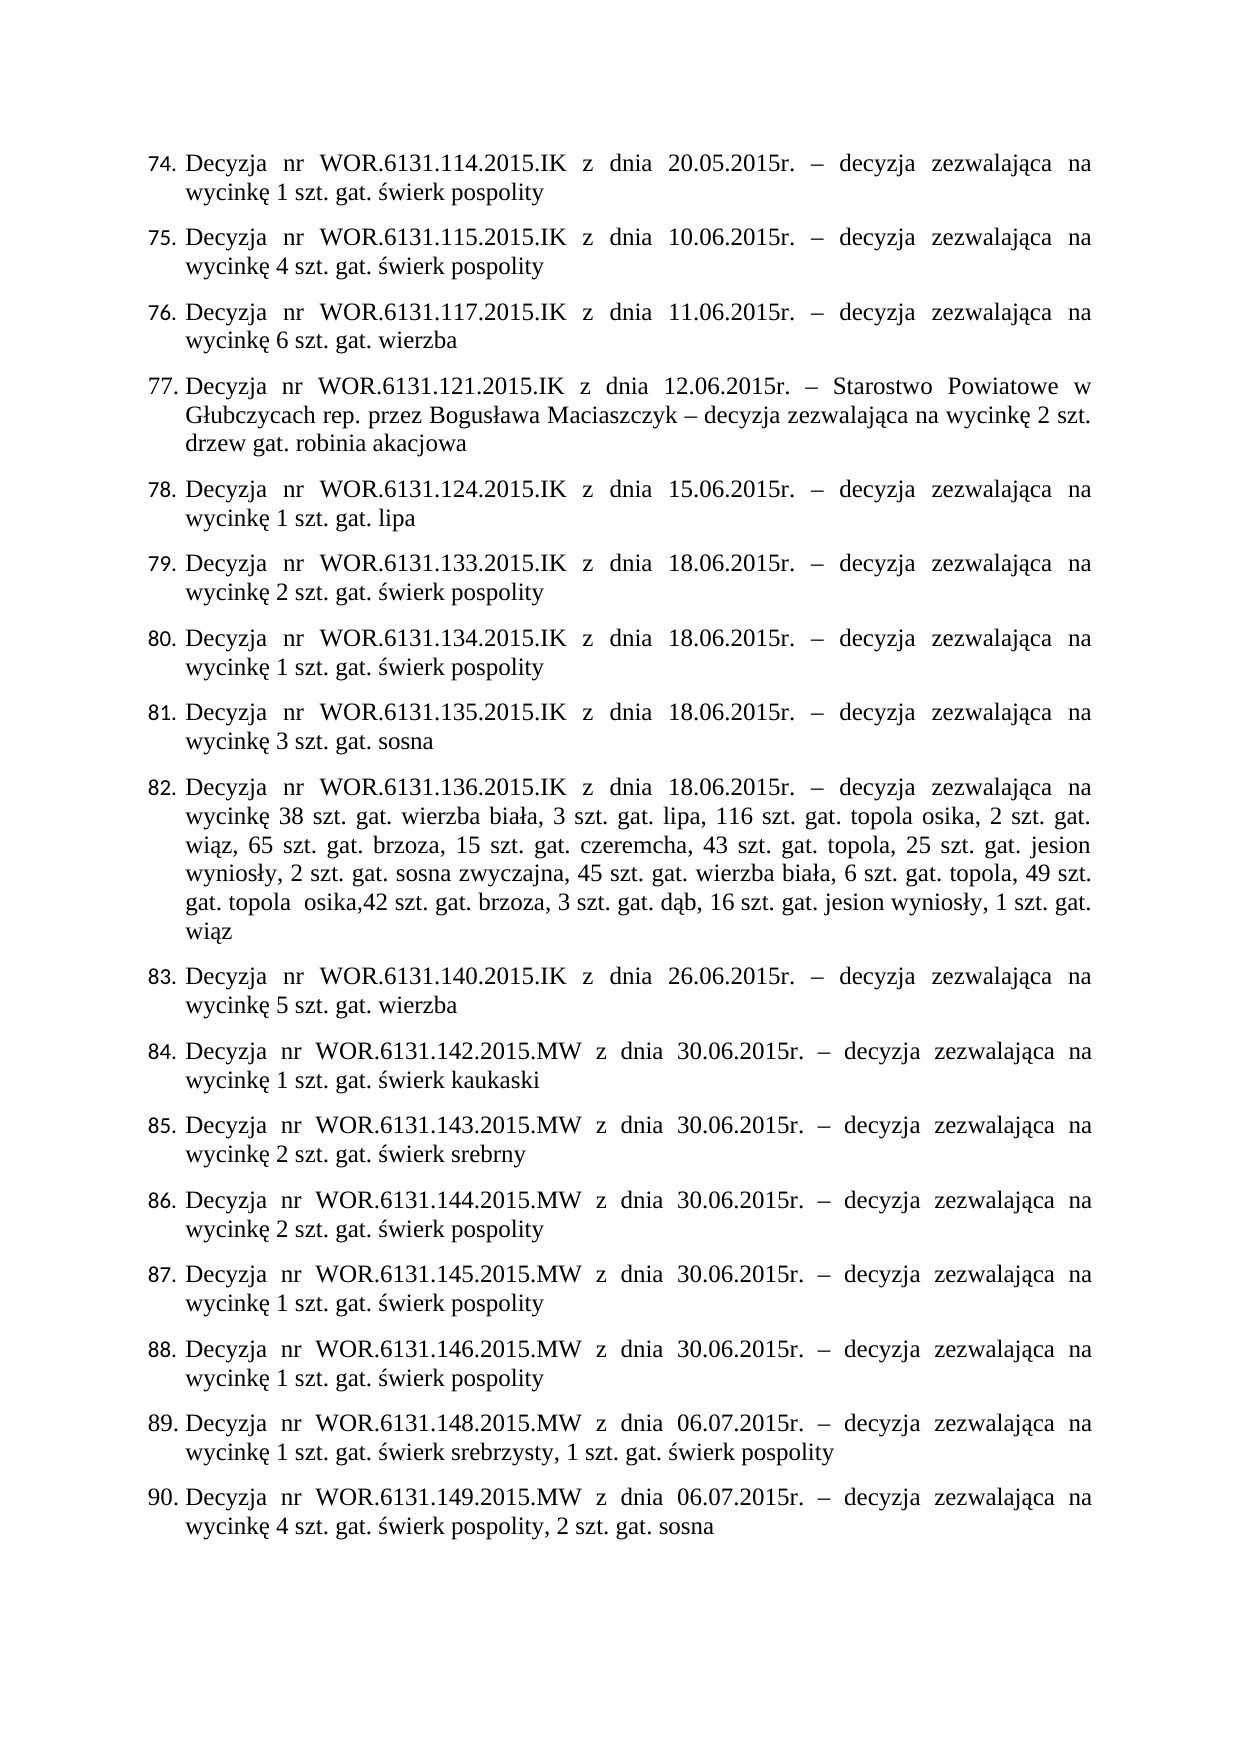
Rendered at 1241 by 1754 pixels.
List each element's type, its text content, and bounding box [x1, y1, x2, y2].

list Decyzja nr WOR.6131.124.2015.IK z dnia 15.06.2015r. – decyzja zezwalająca na wycinkę 1 szt. gat. lipa [148, 474, 1093, 532]
list Decyzja nr WOR.6131.146.2015.MW z dnia 30.06.2015r. – decyzja zezwalająca na wycinkę 1 szt. gat. świerk pospolity [148, 1334, 1093, 1392]
list Decyzja nr WOR.6131.117.2015.IK z dnia 11.06.2015r. – decyzja zezwalająca na wycinkę 6 szt. gat. wierzba [148, 297, 1093, 354]
list Decyzja nr WOR.6131.143.2015.MW z dnia 30.06.2015r. – decyzja zezwalająca na wycinkę 2 szt. gat. świerk srebrny [148, 1110, 1093, 1168]
list Decyzja nr WOR.6131.114.2015.IK z dnia 20.05.2015r. – decyzja zezwalająca na wycinkę 1 szt. gat. świerk pospolity [148, 148, 1093, 205]
list Decyzja nr WOR.6131.149.2015.MW z dnia 06.07.2015r. – decyzja zezwalająca na wycinkę 4 szt. gat. świerk pospolity, 2 szt. gat. sosna [148, 1482, 1093, 1540]
list Decyzja nr WOR.6131.121.2015.IK z dnia 12.06.2015r. – Starostwo Powiatowe w Głubczycach rep. przez Bogusława Maciaszczyk – decyzja zezwalająca na wycinkę 2 szt. drzew gat. robinia akacjowa [148, 371, 1093, 457]
list Decyzja nr WOR.6131.115.2015.IK z dnia 10.06.2015r. – decyzja zezwalająca na wycinkę 4 szt. gat. świerk pospolity [148, 222, 1093, 280]
list Decyzja nr WOR.6131.148.2015.MW z dnia 06.07.2015r. – decyzja zezwalająca na wycinkę 1 szt. gat. świerk srebrzysty, 1 szt. gat. świerk pospolity [148, 1408, 1093, 1466]
list Decyzja nr WOR.6131.136.2015.IK z dnia 18.06.2015r. – decyzja zezwalająca na wycinkę 38 szt. gat. wierzba biała, 3 szt. gat. lipa, 116 szt. gat. topola osika, 2 szt. gat. wiąz, 65 szt. gat. brzoza, 15 szt. gat. czeremcha, 43 szt. gat. topola, 25 szt. gat. jesion wyniosły, 2 szt. gat. sosna zwyczajna, 45 szt. gat. wierzba biała, 6 szt. gat. topola, 49 szt. gat. topola osika,42 szt. gat. brzoza, 3 szt. gat. dąb, 16 szt. gat. jesion wyniosły, 1 szt. gat. wiąz [148, 772, 1093, 945]
list Decyzja nr WOR.6131.135.2015.IK z dnia 18.06.2015r. – decyzja zezwalająca na wycinkę 3 szt. gat. sosna [148, 697, 1093, 755]
list Decyzja nr WOR.6131.144.2015.MW z dnia 30.06.2015r. – decyzja zezwalająca na wycinkę 2 szt. gat. świerk pospolity [148, 1185, 1093, 1243]
list Decyzja nr WOR.6131.140.2015.IK z dnia 26.06.2015r. – decyzja zezwalająca na wycinkę 5 szt. gat. wierzba [148, 961, 1093, 1019]
list Decyzja nr WOR.6131.133.2015.IK z dnia 18.06.2015r. – decyzja zezwalająca na wycinkę 2 szt. gat. świerk pospolity [148, 548, 1093, 606]
list Decyzja nr WOR.6131.142.2015.MW z dnia 30.06.2015r. – decyzja zezwalająca na wycinkę 1 szt. gat. świerk kaukaski [148, 1036, 1093, 1094]
list Decyzja nr WOR.6131.134.2015.IK z dnia 18.06.2015r. – decyzja zezwalająca na wycinkę 1 szt. gat. świerk pospolity [148, 623, 1093, 681]
list Decyzja nr WOR.6131.145.2015.MW z dnia 30.06.2015r. – decyzja zezwalająca na wycinkę 1 szt. gat. świerk pospolity [148, 1259, 1093, 1317]
